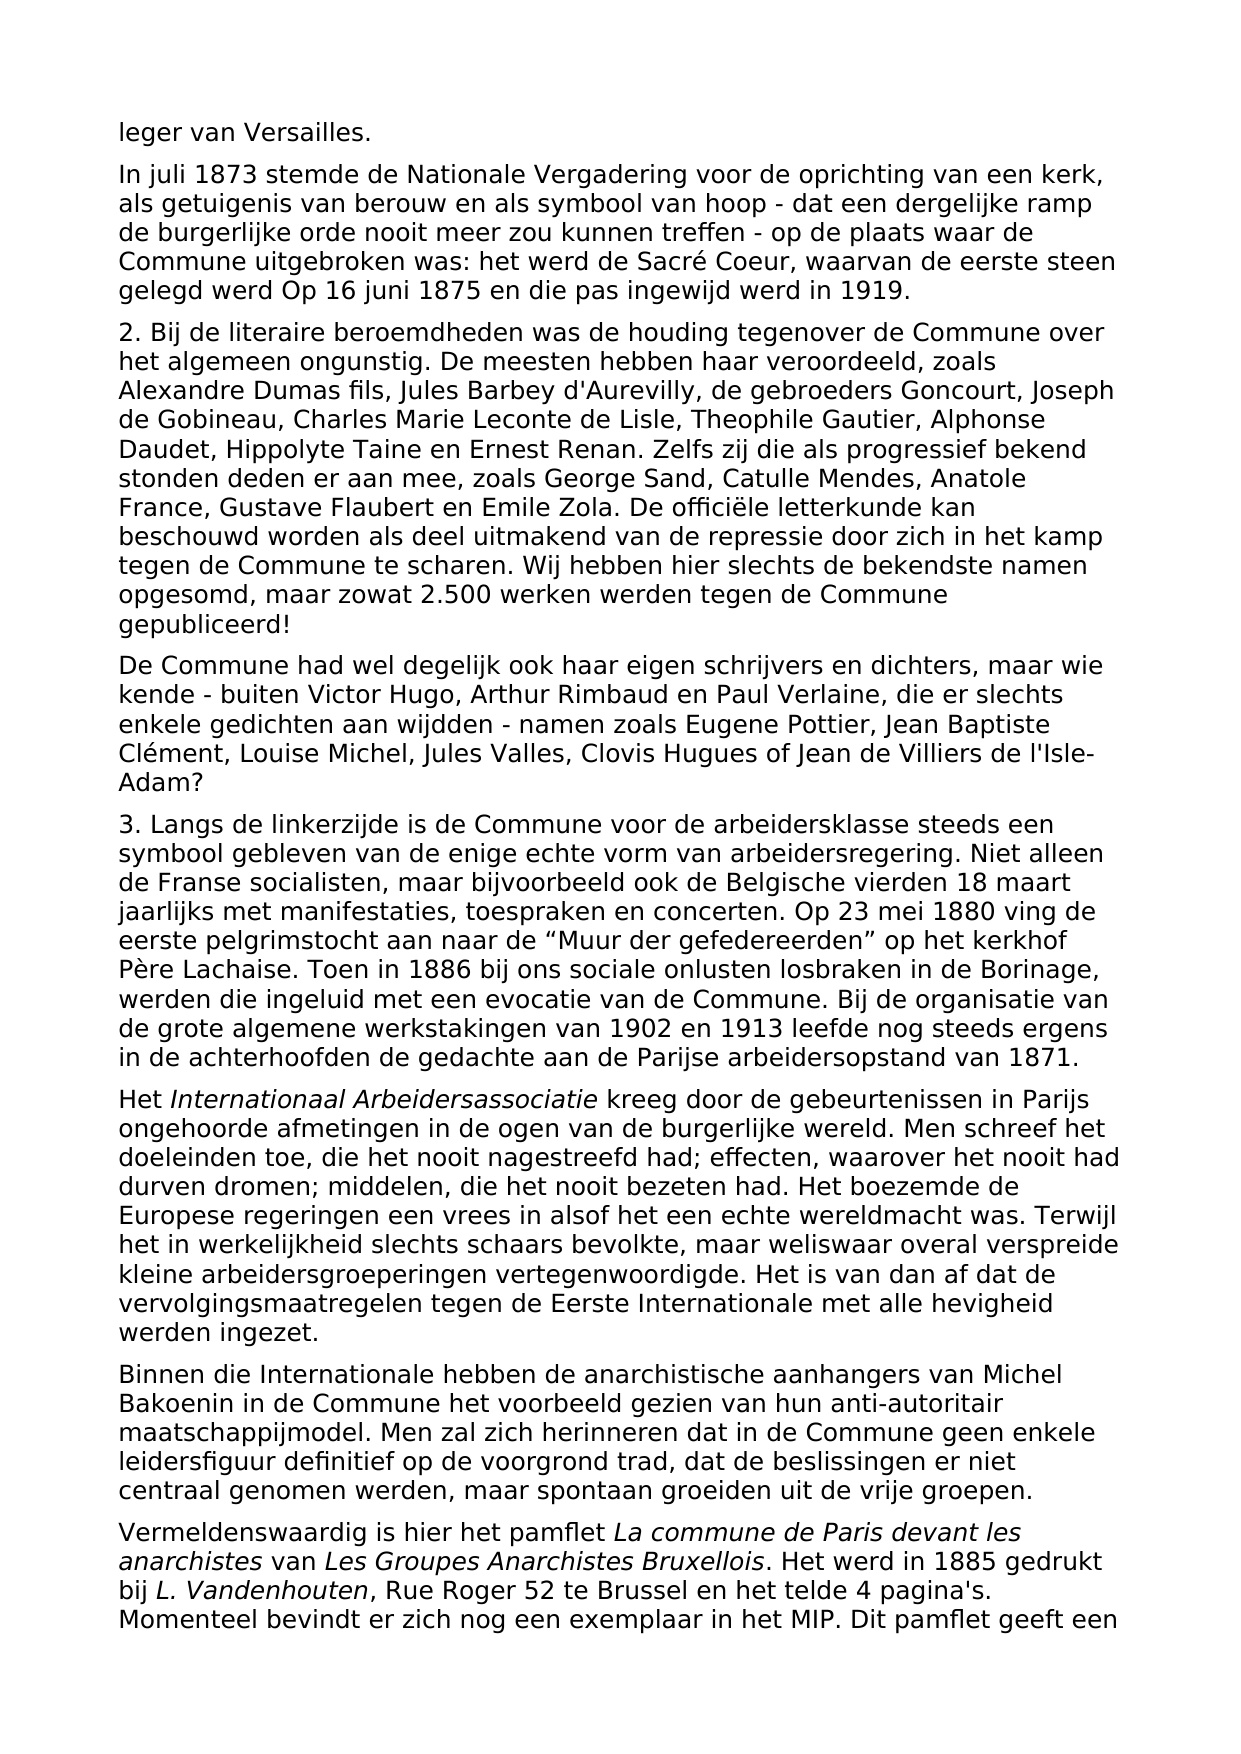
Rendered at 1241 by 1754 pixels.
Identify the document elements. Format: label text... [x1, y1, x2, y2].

text leger van Versailles. [118, 118, 1122, 147]
text 2. Bij de literaire beroemdheden was de houding tegenover de Commune over het algemeen ongunstig. De meesten hebben haar veroordeeld, zoals Alexandre Dumas fils, Jules Barbey d'Aurevilly, de gebroeders Goncourt, Joseph de Gobineau, Charles Marie Leconte de Lisle, Theophile Gautier, Alphonse Daudet, Hippolyte Taine en Ernest Renan. Zelfs zij die als progressief bekend stonden deden er aan mee, zoals George Sand, Catulle Mendes, Anatole France, Gustave Flaubert en Emile Zola. De officiële letterkunde kan beschouwd worden als deel uitmakend van de repressie door zich in het kamp tegen de Commune te scharen. Wij hebben hier slechts de bekendste namen opgesomd, maar zowat 2.500 werken werden tegen de Commune gepubliceerd! [118, 318, 1122, 639]
text 3. Langs de linkerzijde is de Commune voor de arbeidersklasse steeds een symbool gebleven van de enige echte vorm van arbeidersregering. Niet alleen de Franse socialisten, maar bijvoorbeeld ook de Belgische vierden 18 maart jaarlijks met manifestaties, toespraken en concerten. Op 23 mei 1880 ving de eerste pelgrimstocht aan naar de “Muur der gefedereerden” op het kerkhof Père Lachaise. Toen in 1886 bij ons sociale onlusten losbraken in de Borinage, werden die ingeluid met een evocatie van de Commune. Bij de organisatie van de grote algemene werkstakingen van 1902 en 1913 leefde nog steeds ergens in de achterhoofden de gedachte aan de Parijse arbeidersopstand van 1871. [118, 810, 1122, 1072]
text Binnen die Internationale hebben de anarchistische aanhangers van Michel Bakoenin in de Commune het voorbeeld gezien van hun anti-autoritair maatschappijmodel. Men zal zich herinneren dat in de Commune geen enkele leidersfiguur definitief op de voorgrond trad, dat de beslissingen er niet centraal genomen werden, maar spontaan groeiden uit de vrije groepen. [118, 1360, 1122, 1506]
text In juli 1873 stemde de Nationale Vergadering voor de oprichting van een kerk, als getuigenis van berouw en als symbool van hoop - dat een dergelijke ramp de burgerlijke orde nooit meer zou kunnen treffen - op de plaats waar de Commune uitgebroken was: het werd de Sacré Coeur, waarvan de eerste steen gelegd werd Op 16 juni 1875 en die pas ingewijd werd in 1919. [118, 160, 1122, 306]
text De Commune had wel degelijk ook haar eigen schrijvers en dichters, maar wie kende - buiten Victor Hugo, Arthur Rimbaud en Paul Verlaine, die er slechts enkele gedichten aan wijdden - namen zoals Eugene Pottier, Jean Baptiste Clément, Louise Michel, Jules Valles, Clovis Hugues of Jean de Villiers de l'Isle-Adam? [118, 651, 1122, 797]
text Het Internationaal Arbeidersassociatie kreeg door de gebeurtenissen in Parijs ongehoorde afmetingen in de ogen van de burgerlijke wereld. Men schreef het doeleinden toe, die het nooit nagestreefd had; effecten, waarover het nooit had durven dromen; middelen, die het nooit bezeten had. Het boezemde de Europese regeringen een vrees in alsof het een echte wereldmacht was. Terwijl het in werkelijkheid slechts schaars bevolkte, maar weliswaar overal verspreide kleine arbeidersgroeperingen vertegenwoordigde. Het is van dan af dat de vervolgingsmaatregelen tegen de Eerste Internationale met alle hevigheid werden ingezet. [118, 1085, 1122, 1347]
text Vermeldenswaardig is hier het pamflet La commune de Paris devant les anarchistes van Les Groupes Anarchistes Bruxellois. Het werd in 1885 gedrukt bij L. Vandenhouten, Rue Roger 52 te Brussel en het telde 4 pagina's. Momenteel bevindt er zich nog een exemplaar in het MIP. Dit pamflet geeft een [118, 1518, 1122, 1635]
